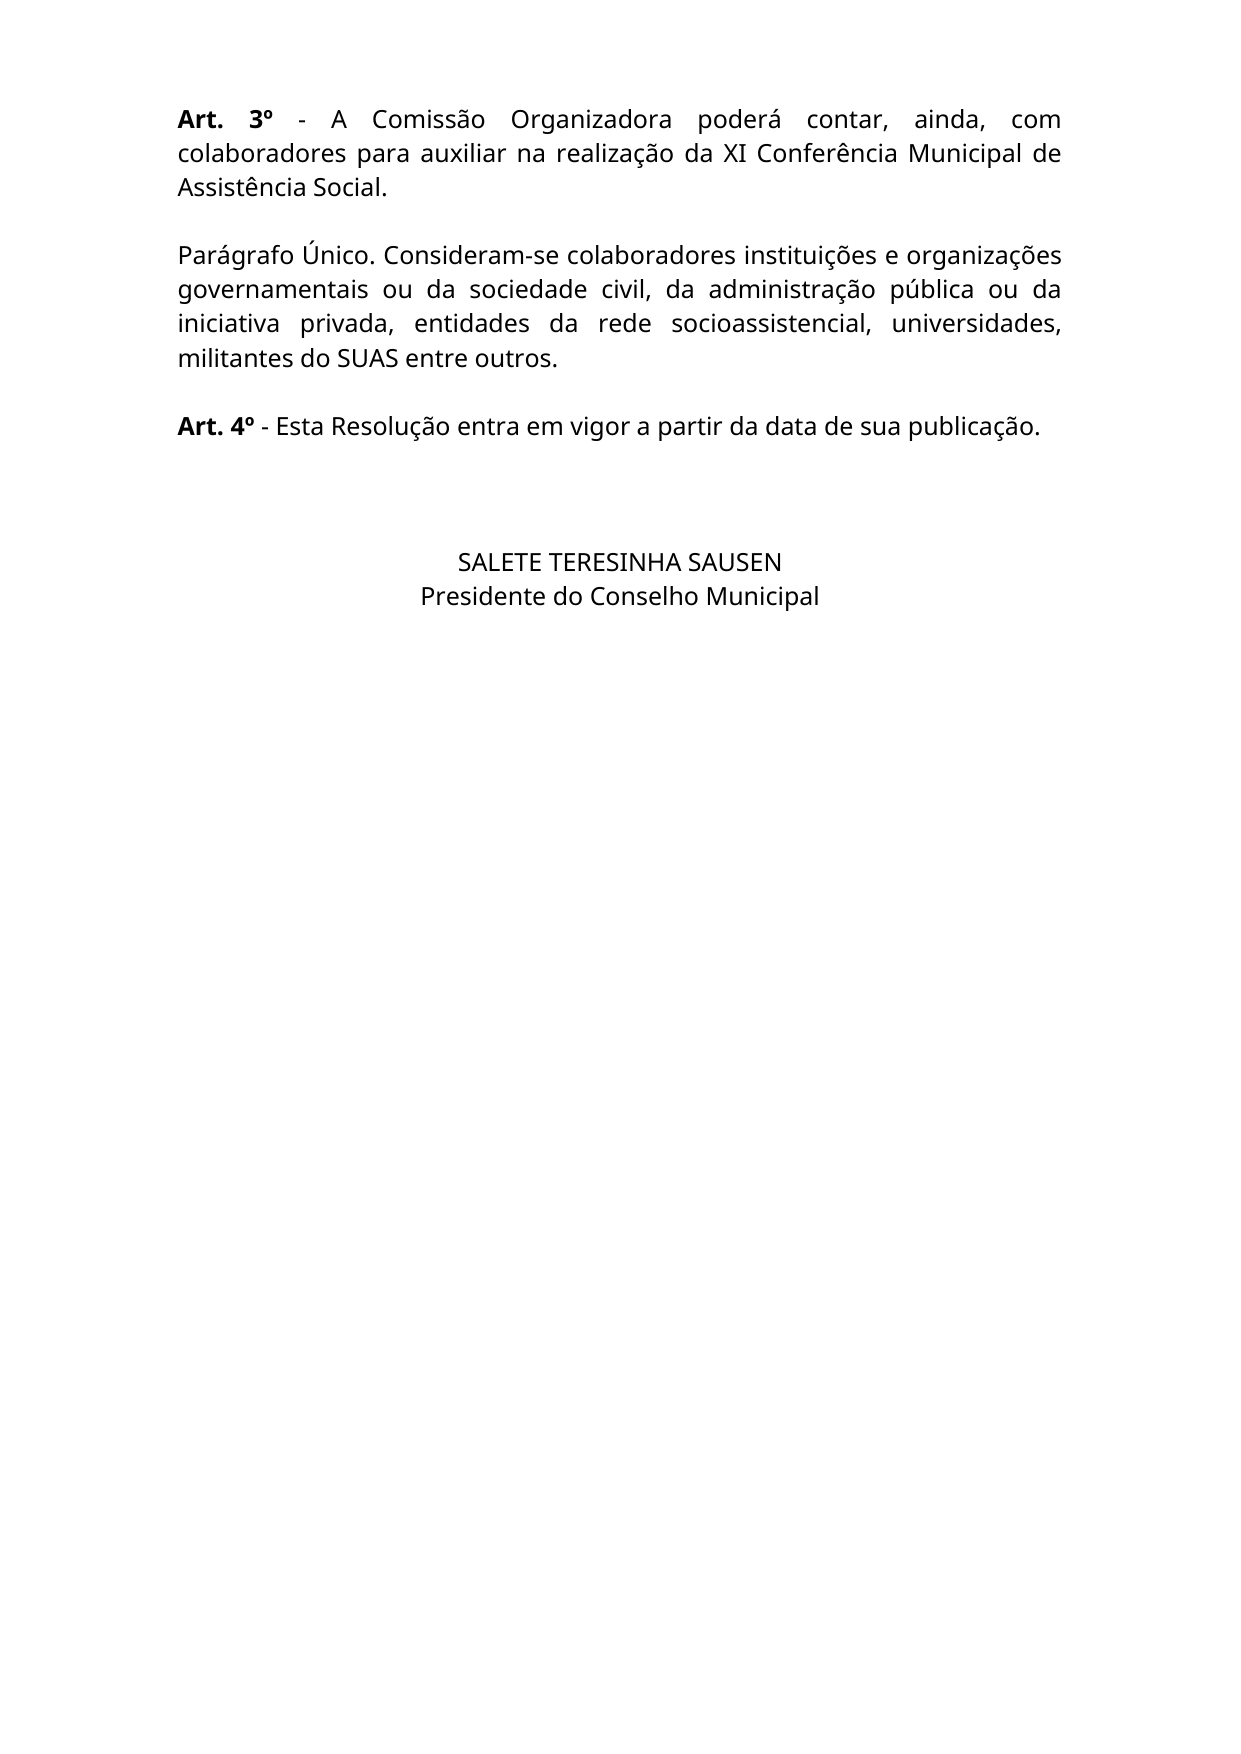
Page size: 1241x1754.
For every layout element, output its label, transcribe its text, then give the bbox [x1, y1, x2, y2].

text Parágrafo Único. Consideram-se colaboradores instituições e organizações governamentais ou da sociedade civil, da administração pública ou da iniciativa privada, entidades da rede socioassistencial, universidades, militantes do SUAS entre outros. [177, 238, 1063, 374]
text SALETE TERESINHA SAUSEN [177, 544, 1063, 579]
text Art. 4º - Esta Resolução entra em vigor a partir da data de sua publicação. [177, 408, 1063, 442]
text Art. 3º - A Comissão Organizadora poderá contar, ainda, com colaboradores para auxiliar na realização da XI Conferência Municipal de Assistência Social. [177, 102, 1063, 204]
text Presidente do Conselho Municipal [177, 579, 1063, 613]
